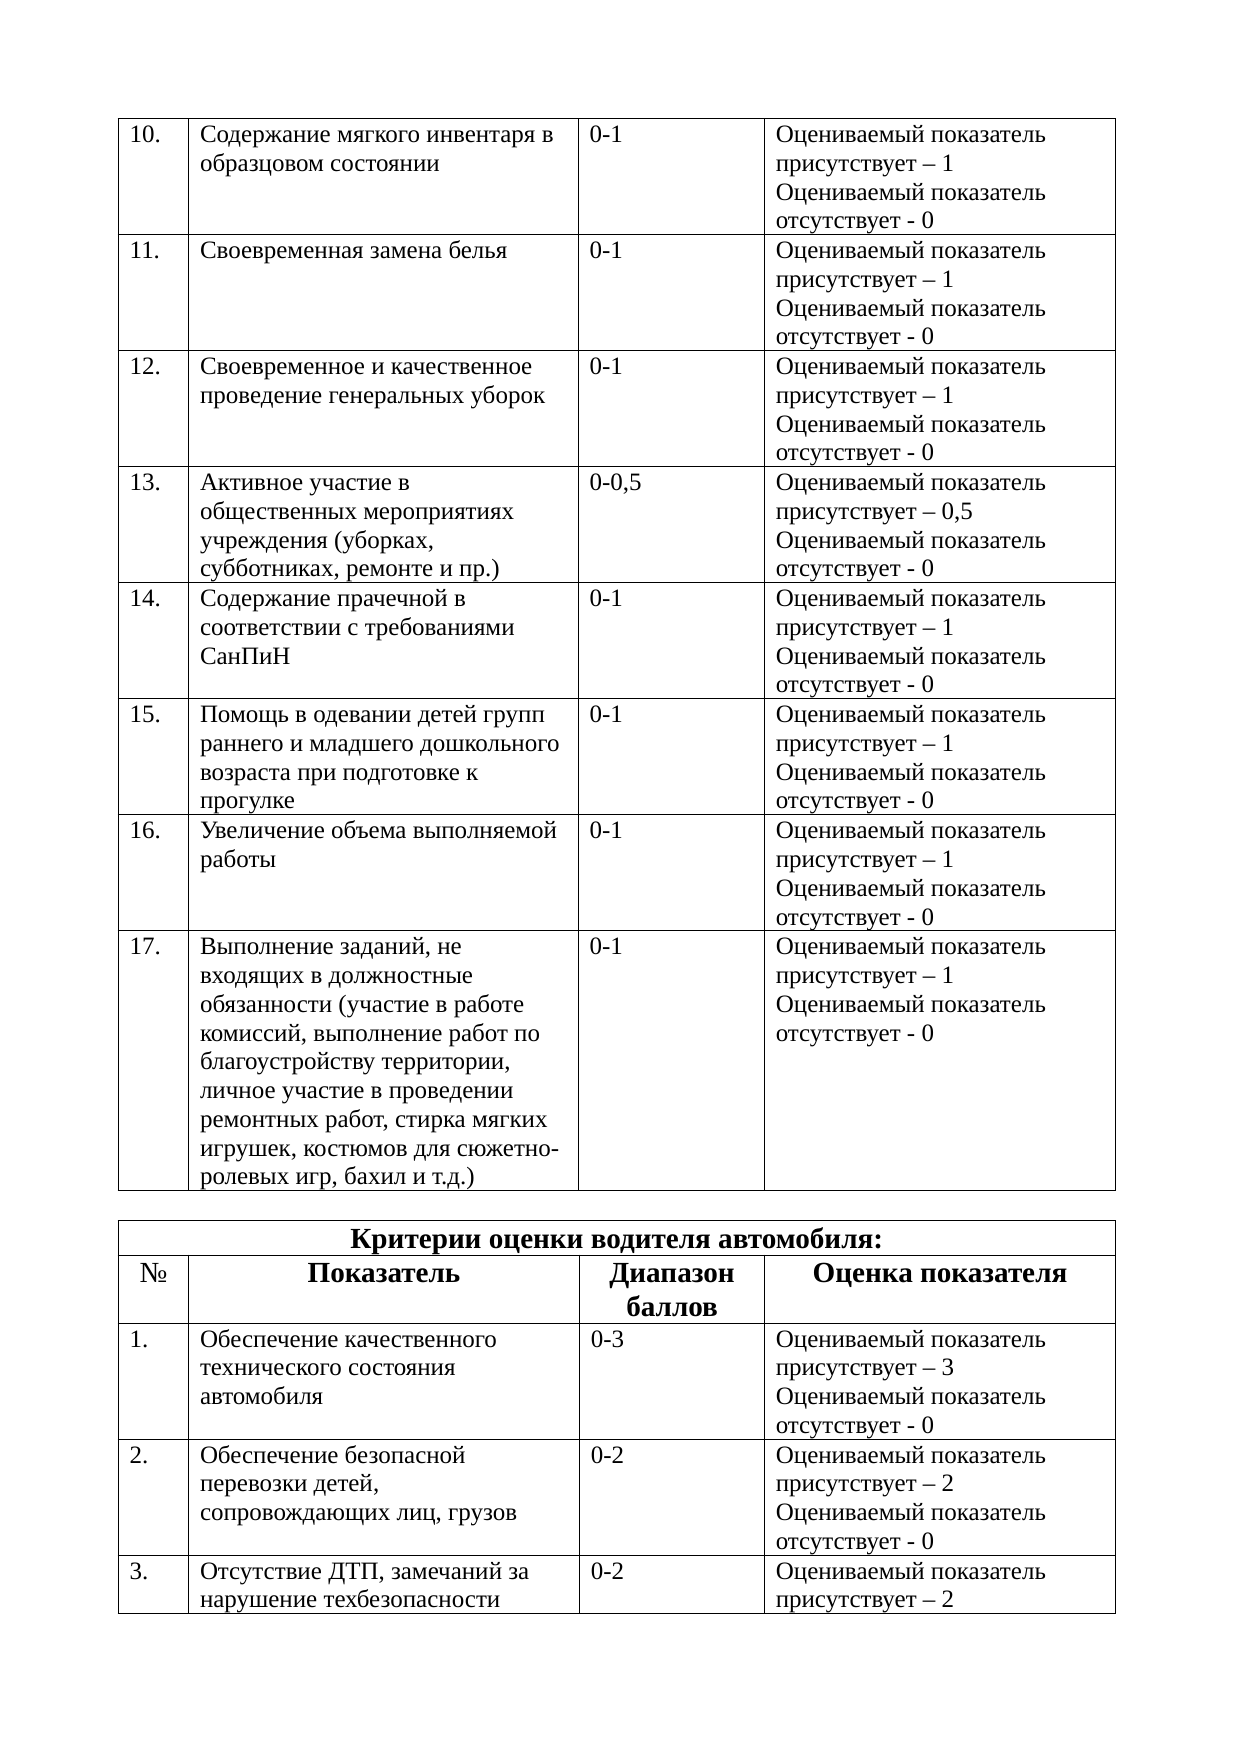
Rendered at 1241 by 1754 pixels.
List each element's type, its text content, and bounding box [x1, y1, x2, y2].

table_cell 0-1 [579, 351, 764, 466]
table_cell Показатель [189, 1256, 579, 1323]
table_cell Помощь в одевании детей групп раннего и младшего дошкольного возраста при подготовке к прогулке [189, 699, 578, 814]
table_cell 14. [119, 583, 188, 698]
table_cell Оцениваемый показатель присутствует – 1 Оцениваемый показатель отсутствует - 0 [765, 583, 1115, 698]
table_cell 0-1 [579, 119, 764, 234]
table_cell 16. [119, 815, 188, 930]
table_cell Своевременная замена белья [189, 235, 578, 350]
table_cell 1. [119, 1324, 188, 1439]
table_cell 0-2 [580, 1556, 764, 1613]
table_cell 0-3 [580, 1324, 764, 1439]
table_cell 0-2 [580, 1440, 764, 1555]
table_cell Содержание мягкого инвентаря в образцовом состоянии [189, 119, 578, 234]
table_cell 0-1 [579, 815, 764, 930]
table_cell Оцениваемый показатель присутствует – 1 Оцениваемый показатель отсутствует - 0 [765, 931, 1115, 1190]
table_cell 2. [119, 1440, 188, 1555]
table_cell Отсутствие ДТП, замечаний за нарушение техбезопасности [189, 1556, 579, 1613]
table_cell 11. [119, 235, 188, 350]
table_cell Оцениваемый показатель присутствует – 0,5 Оцениваемый показатель отсутствует - 0 [765, 467, 1115, 582]
table_cell Обеспечение качественного технического состояния автомобиля [189, 1324, 579, 1439]
table_cell Обеспечение безопасной перевозки детей, сопровождающих лиц, грузов [189, 1440, 579, 1555]
table_cell 0-1 [579, 931, 764, 1190]
table_cell 0-1 [579, 235, 764, 350]
table_cell Оцениваемый показатель присутствует – 2 Оцениваемый показатель отсутствует - 0 [765, 1440, 1115, 1555]
table_cell Оцениваемый показатель присутствует – 1 Оцениваемый показатель отсутствует - 0 [765, 235, 1115, 350]
table_cell Выполнение заданий, не входящих в должностные обязанности (участие в работе комиссий, выполнение работ по благоустройству территории, личное участие в проведении ремонтных работ, стирка мягких игрушек, костюмов для сюжетно-ролевых игр, бахил и т.д.) [189, 931, 578, 1190]
table_cell 17. [119, 931, 188, 1190]
table_cell 0-1 [579, 699, 764, 814]
table_cell Оцениваемый показатель присутствует – 1 Оцениваемый показатель отсутствует - 0 [765, 351, 1115, 466]
table_cell 0-0,5 [579, 467, 764, 582]
table_cell 12. [119, 351, 188, 466]
table_cell 10. [119, 119, 188, 234]
table_cell Оцениваемый показатель присутствует – 1 Оцениваемый показатель отсутствует - 0 [765, 815, 1115, 930]
table_cell Оценка показателя [765, 1256, 1115, 1323]
table_cell № [119, 1256, 188, 1323]
table_cell Содержание прачечной в соответствии с требованиями СанПиН [189, 583, 578, 698]
table_cell 15. [119, 699, 188, 814]
table_cell 0-1 [579, 583, 764, 698]
table_cell Диапазон баллов [580, 1256, 764, 1323]
table_cell 3. [119, 1556, 188, 1613]
table_cell Оцениваемый показатель присутствует – 1 Оцениваемый показатель отсутствует - 0 [765, 119, 1115, 234]
table_cell Оцениваемый показатель присутствует – 3 Оцениваемый показатель отсутствует - 0 [765, 1324, 1115, 1439]
table_cell Увеличение объема выполняемой работы [189, 815, 578, 930]
table_cell 13. [119, 467, 188, 582]
table_header Критерии оценки водителя автомобиля: [119, 1221, 1115, 1254]
table_cell Своевременное и качественное проведение генеральных уборок [189, 351, 578, 466]
table_cell Оцениваемый показатель присутствует – 1 Оцениваемый показатель отсутствует - 0 [765, 699, 1115, 814]
table_cell Оцениваемый показатель присутствует – 2 [765, 1556, 1115, 1613]
table_cell Активное участие в общественных мероприятиях учреждения (уборках, субботниках, ремонте и пр.) [189, 467, 578, 582]
